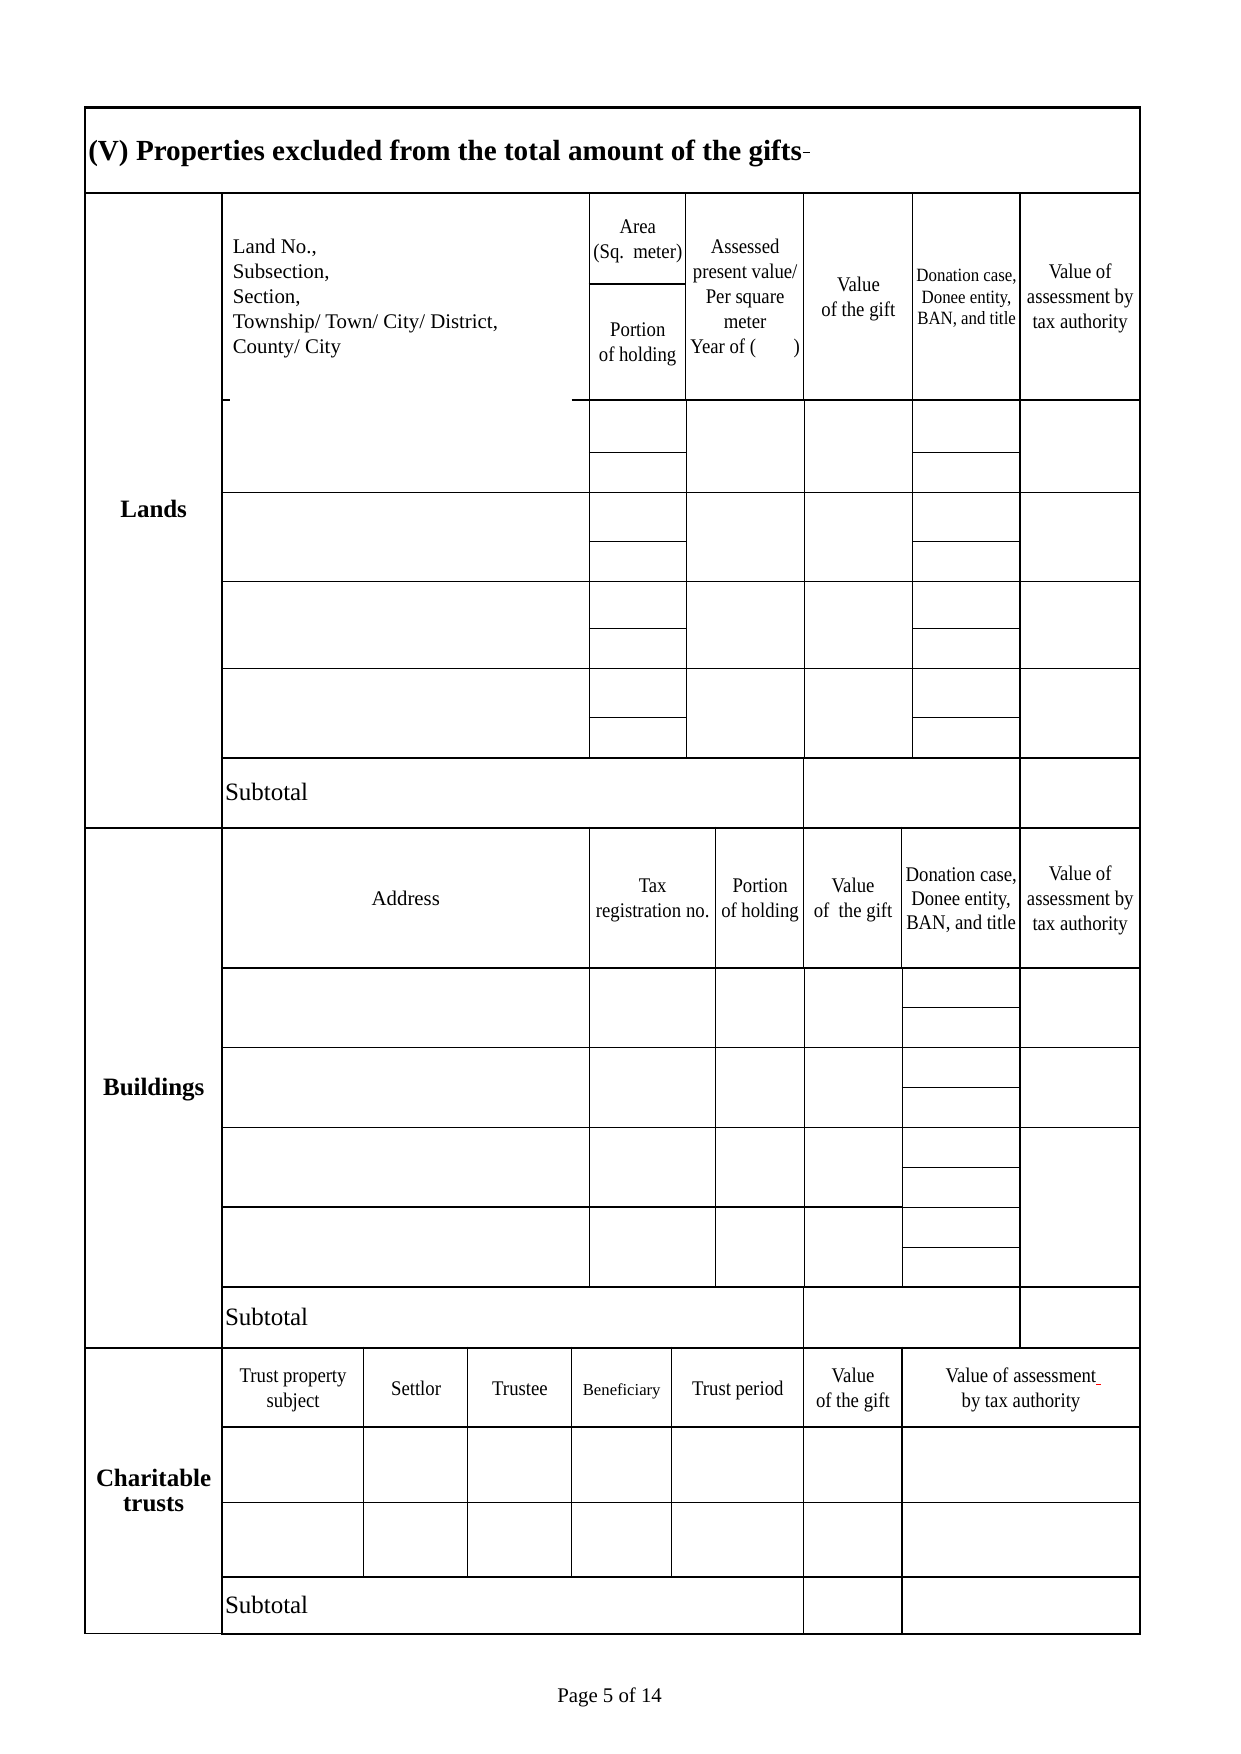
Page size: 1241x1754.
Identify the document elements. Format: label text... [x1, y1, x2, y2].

table_cell Address [223, 829, 589, 967]
table_cell Trust property subject [223, 1349, 363, 1426]
table_cell [903, 1578, 1139, 1633]
table_cell [805, 669, 912, 757]
table_cell [903, 1503, 1139, 1576]
table_cell Subtotal [223, 1578, 803, 1633]
table_cell [580, 582, 589, 668]
table_cell [230, 399, 468, 492]
table_cell [223, 1128, 589, 1206]
table_cell [716, 1128, 804, 1206]
table_cell Value of the gift [804, 829, 901, 967]
table_cell Settlor [364, 1349, 467, 1426]
table_cell Subtotal [223, 1288, 803, 1347]
table_cell [230, 582, 468, 668]
table_cell [590, 542, 686, 581]
table_cell [468, 399, 572, 492]
table_cell [804, 1578, 901, 1633]
table_cell [913, 718, 1019, 757]
table_cell [805, 401, 912, 492]
table_cell [687, 401, 804, 492]
table_cell [672, 1428, 803, 1502]
table_cell [590, 582, 686, 628]
table_cell [1021, 759, 1139, 827]
table_header (V) Properties excluded from the total amount of the gifts [86, 109, 1139, 192]
table_cell [580, 194, 589, 399]
table_cell Donation case, Donee entity, BAN, and title [913, 194, 1019, 399]
table_cell [805, 969, 902, 1047]
table_cell [804, 1428, 901, 1502]
table_cell Trustee [468, 1349, 571, 1426]
table_cell Trust period [672, 1349, 803, 1426]
table_cell Tax registration no. [590, 829, 715, 967]
table_cell [223, 1428, 363, 1502]
table_cell [223, 1048, 589, 1127]
table_cell [913, 453, 1019, 492]
table_cell [572, 1503, 671, 1576]
table_cell [572, 582, 579, 668]
table_cell Value of assessment by tax authority [903, 1349, 1139, 1426]
table_cell [1021, 969, 1139, 1047]
table_cell [590, 401, 686, 452]
table_cell [590, 1208, 715, 1286]
table_cell [364, 1428, 467, 1502]
table_cell [223, 1503, 363, 1576]
table_cell [590, 669, 686, 717]
table_cell Value of the gift [804, 1349, 901, 1426]
table_cell Portion of holding [716, 829, 803, 967]
table_cell [223, 1208, 589, 1286]
table_cell Beneficiary [572, 1349, 671, 1426]
table_cell [903, 969, 1019, 1007]
table_cell [716, 969, 804, 1047]
table_cell [913, 401, 1019, 452]
table_cell [1021, 1048, 1139, 1127]
table_cell [913, 493, 1019, 541]
table_cell [590, 969, 715, 1047]
table_cell Charitable trusts [86, 1349, 221, 1633]
table_cell [590, 629, 686, 668]
table_cell [913, 629, 1019, 668]
table_cell Buildings [86, 829, 221, 1347]
table_cell [223, 194, 230, 399]
table_cell [223, 582, 230, 668]
table_cell [804, 1503, 901, 1576]
table_cell [590, 453, 686, 492]
table_cell Area (Sq. meter) [590, 194, 685, 283]
table_cell [805, 1208, 902, 1286]
table_cell Subtotal [223, 759, 803, 827]
table_cell [572, 493, 579, 581]
table_cell [903, 1008, 1019, 1047]
table_cell [364, 1503, 467, 1576]
table_cell [572, 1428, 671, 1502]
table_cell [468, 1503, 571, 1576]
table_cell [1021, 401, 1139, 492]
table_cell [804, 1288, 1019, 1347]
table_cell [903, 1208, 1019, 1246]
table_cell [805, 1128, 902, 1206]
table_cell [805, 493, 912, 581]
table_cell Value of assessment by tax authority [1021, 829, 1139, 967]
table_cell [590, 1128, 715, 1206]
table_cell [468, 582, 572, 668]
table_cell [913, 669, 1019, 717]
table_cell [1021, 582, 1139, 668]
table_cell [716, 1048, 804, 1127]
table_cell Lands [86, 194, 221, 827]
table_cell [572, 401, 579, 492]
table_cell [913, 582, 1019, 628]
table_cell [687, 493, 804, 581]
table_cell [805, 1048, 902, 1127]
table_cell Portion of holding [590, 285, 685, 399]
table_cell [580, 493, 589, 581]
table_cell [223, 969, 589, 1047]
table_cell Assessed present value/ Per square meter Year of ( ) [686, 194, 803, 399]
table_cell Land No., Subsection, Section, Township/ Town/ City/ District, County/ City [230, 194, 572, 399]
table_cell Value of the gift [804, 194, 912, 399]
table_cell [230, 493, 468, 581]
table_cell [590, 493, 686, 541]
table_cell [805, 582, 912, 668]
table_cell [468, 1428, 571, 1502]
table_cell [1021, 1288, 1139, 1347]
table_cell [687, 582, 804, 668]
table_cell [223, 493, 230, 581]
table_cell [590, 1048, 715, 1127]
table_cell [468, 493, 572, 581]
table_cell [572, 194, 579, 399]
table_cell [687, 669, 804, 757]
table_cell [903, 1248, 1019, 1286]
table_cell [1021, 1128, 1139, 1286]
table_cell [716, 1208, 804, 1286]
table_cell [223, 669, 468, 757]
table_cell [590, 718, 686, 757]
table_cell Donation case, Donee entity, BAN, and title [902, 829, 1019, 967]
table_cell [903, 1168, 1019, 1206]
table_cell [903, 1088, 1019, 1127]
table_cell [913, 542, 1019, 581]
table_cell [903, 1428, 1139, 1502]
table_cell Value of assessment by tax authority [1021, 194, 1139, 399]
table_cell [903, 1048, 1019, 1087]
table_cell [903, 1128, 1019, 1167]
table_cell [580, 401, 589, 492]
table_cell [804, 759, 1019, 827]
table_cell [1021, 669, 1139, 757]
table_cell [223, 401, 230, 492]
table_cell [672, 1503, 803, 1576]
table_cell [468, 669, 589, 757]
table_cell [1021, 493, 1139, 581]
